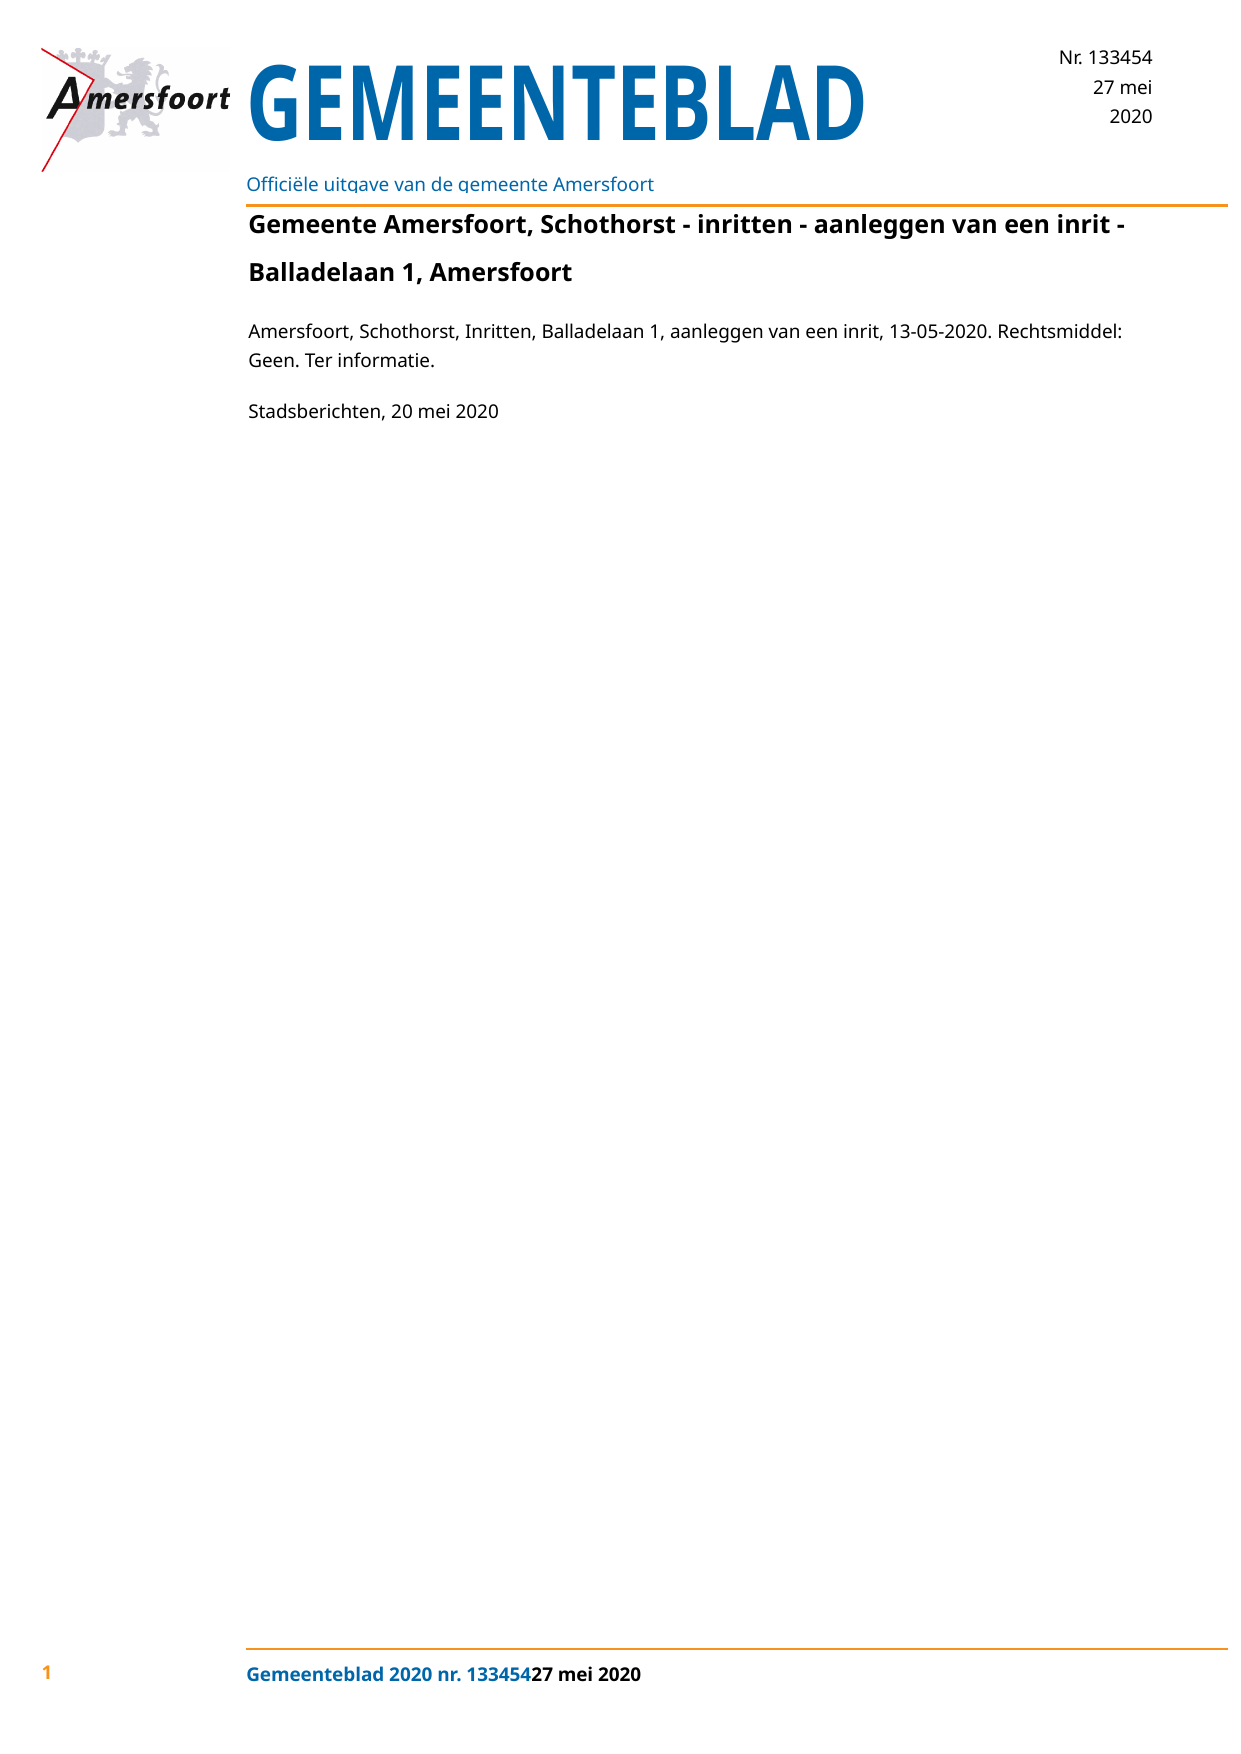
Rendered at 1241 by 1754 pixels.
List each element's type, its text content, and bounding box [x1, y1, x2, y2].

text Amersfoort, Schothorst, Inritten, Balladelaan 1, aanleggen van een inrit, 13-05-2020. Rechtsmiddel: Geen. Ter informatie. [248, 318, 1152, 373]
text Gemeente Amersfoort, Schothorst - inritten - aanleggen van een inrit - Balladelaan 1, Amersfoort [248, 207, 1152, 288]
text Stadsberichten, 20 mei 2020 [248, 398, 1152, 424]
picture [41, 47, 231, 172]
